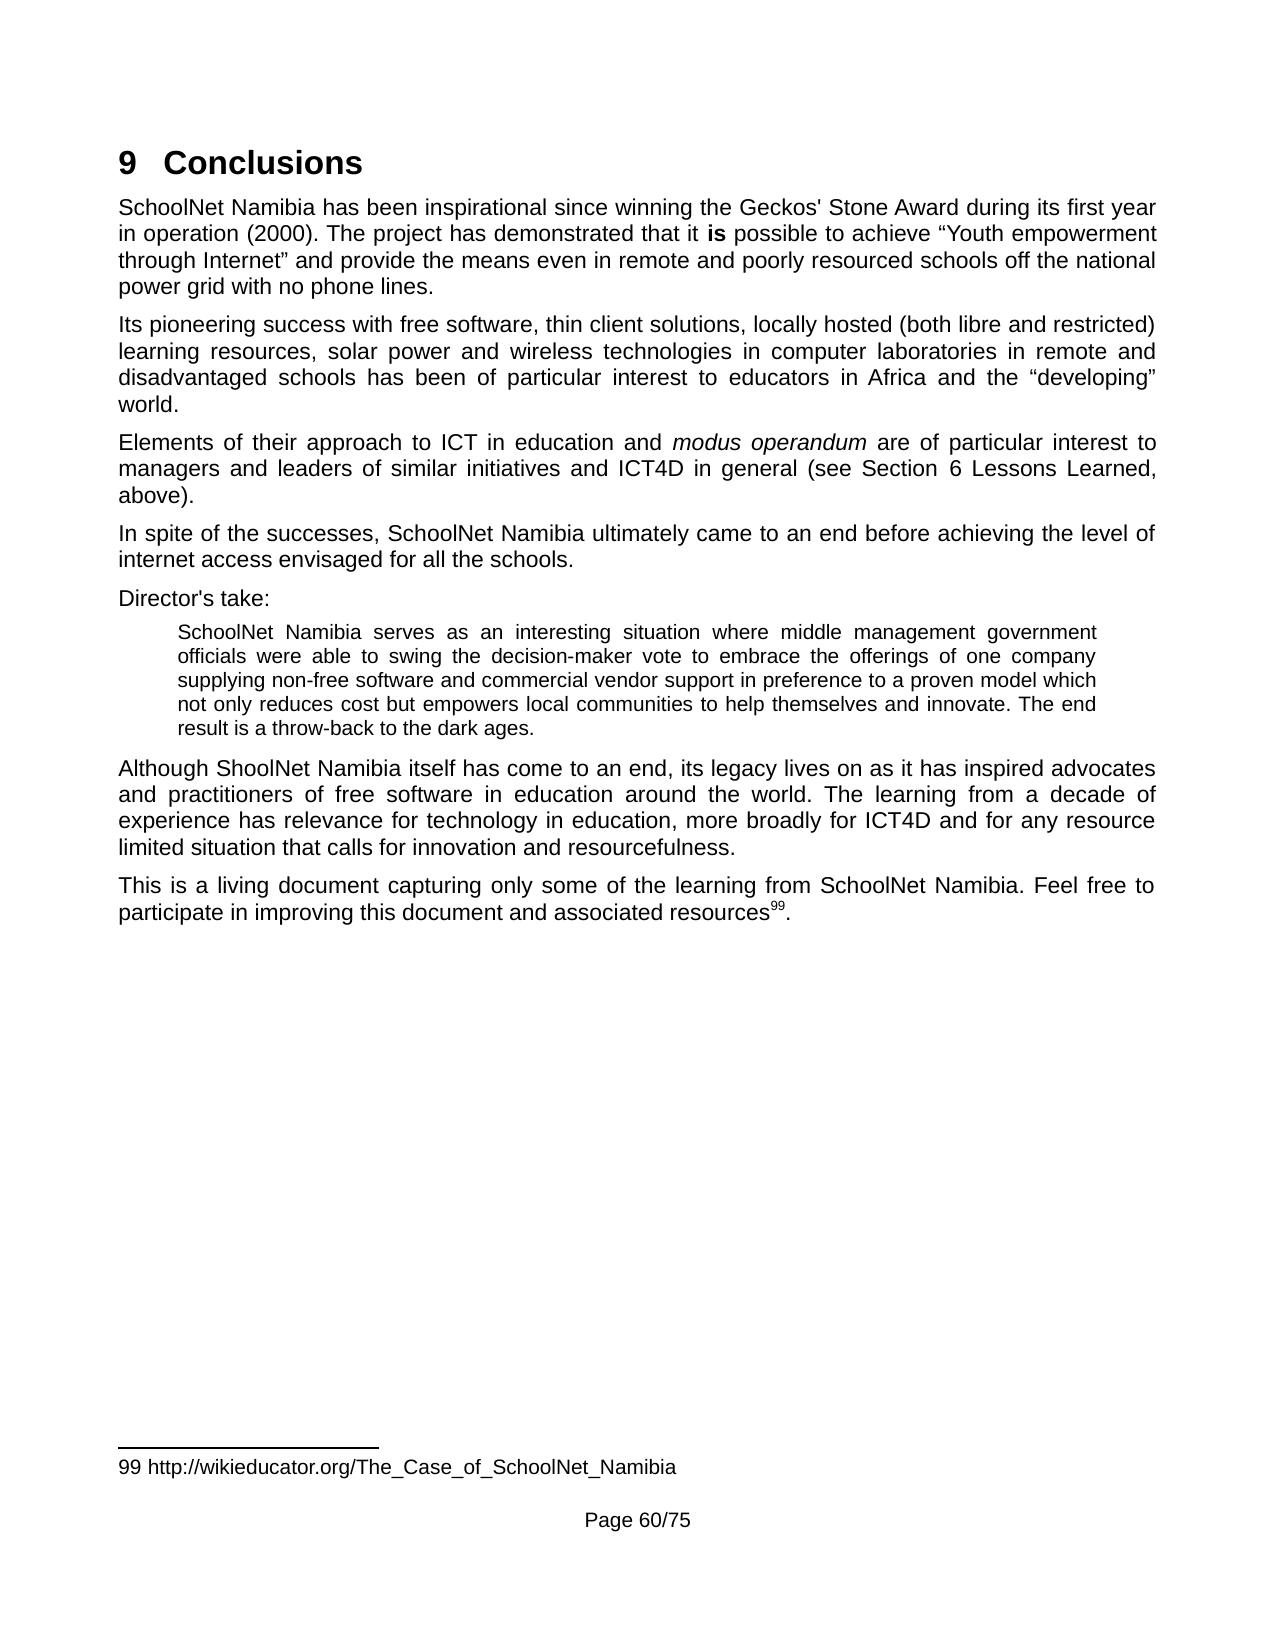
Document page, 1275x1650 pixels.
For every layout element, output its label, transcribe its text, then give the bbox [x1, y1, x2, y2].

text This is a living document capturing only some of the learning from SchoolNet Namibia. Feel free to participate in improving this document and associated resources. [118, 872, 1157, 925]
text In spite of the successes, SchoolNet Namibia ultimately came to an end before achieving the level of internet access envisaged for all the schools. [118, 520, 1157, 573]
subtitle Conclusions [118, 143, 1157, 182]
text Although ShoolNet Namibia itself has come to an end, its legacy lives on as it has inspired advocates and practitioners of free software in education around the world. The learning from a decade of experience has relevance for technology in education, more broadly for ICT4D and for any resource limited situation that calls for innovation and resourcefulness. [118, 755, 1157, 860]
text Director's take: [118, 584, 1157, 611]
text Its pioneering success with free software, thin client solutions, locally hosted (both libre and restricted) learning resources, solar power and wireless technologies in computer laboratories in remote and disadvantaged schools has been of particular interest to educators in Africa and the “developing” world. [118, 311, 1157, 417]
text Elements of their approach to ICT in education and modus operandum are of particular interest to managers and leaders of similar initiatives and ICT4D in general (see Section 6 Lessons Learned, above). [118, 429, 1157, 508]
text SchoolNet Namibia has been inspirational since winning the Geckos' Stone Award during its first year in operation (2000). The project has demonstrated that it is possible to achieve “Youth empowerment through Internet” and provide the means even in remote and poorly resourced schools off the national power grid with no phone lines. [118, 194, 1157, 299]
text http://wikieducator.org/The_Case_of_SchoolNet_Namibia [118, 1454, 1157, 1478]
text SchoolNet Namibia serves as an interesting situation where middle management government officials were able to swing the decision-maker vote to embrace the offerings of one company supplying non-free software and commercial vendor support in preference to a proven model which not only reduces cost but empowers local communities to help themselves and innovate. The end result is a throw-back to the dark ages. [177, 620, 1098, 740]
